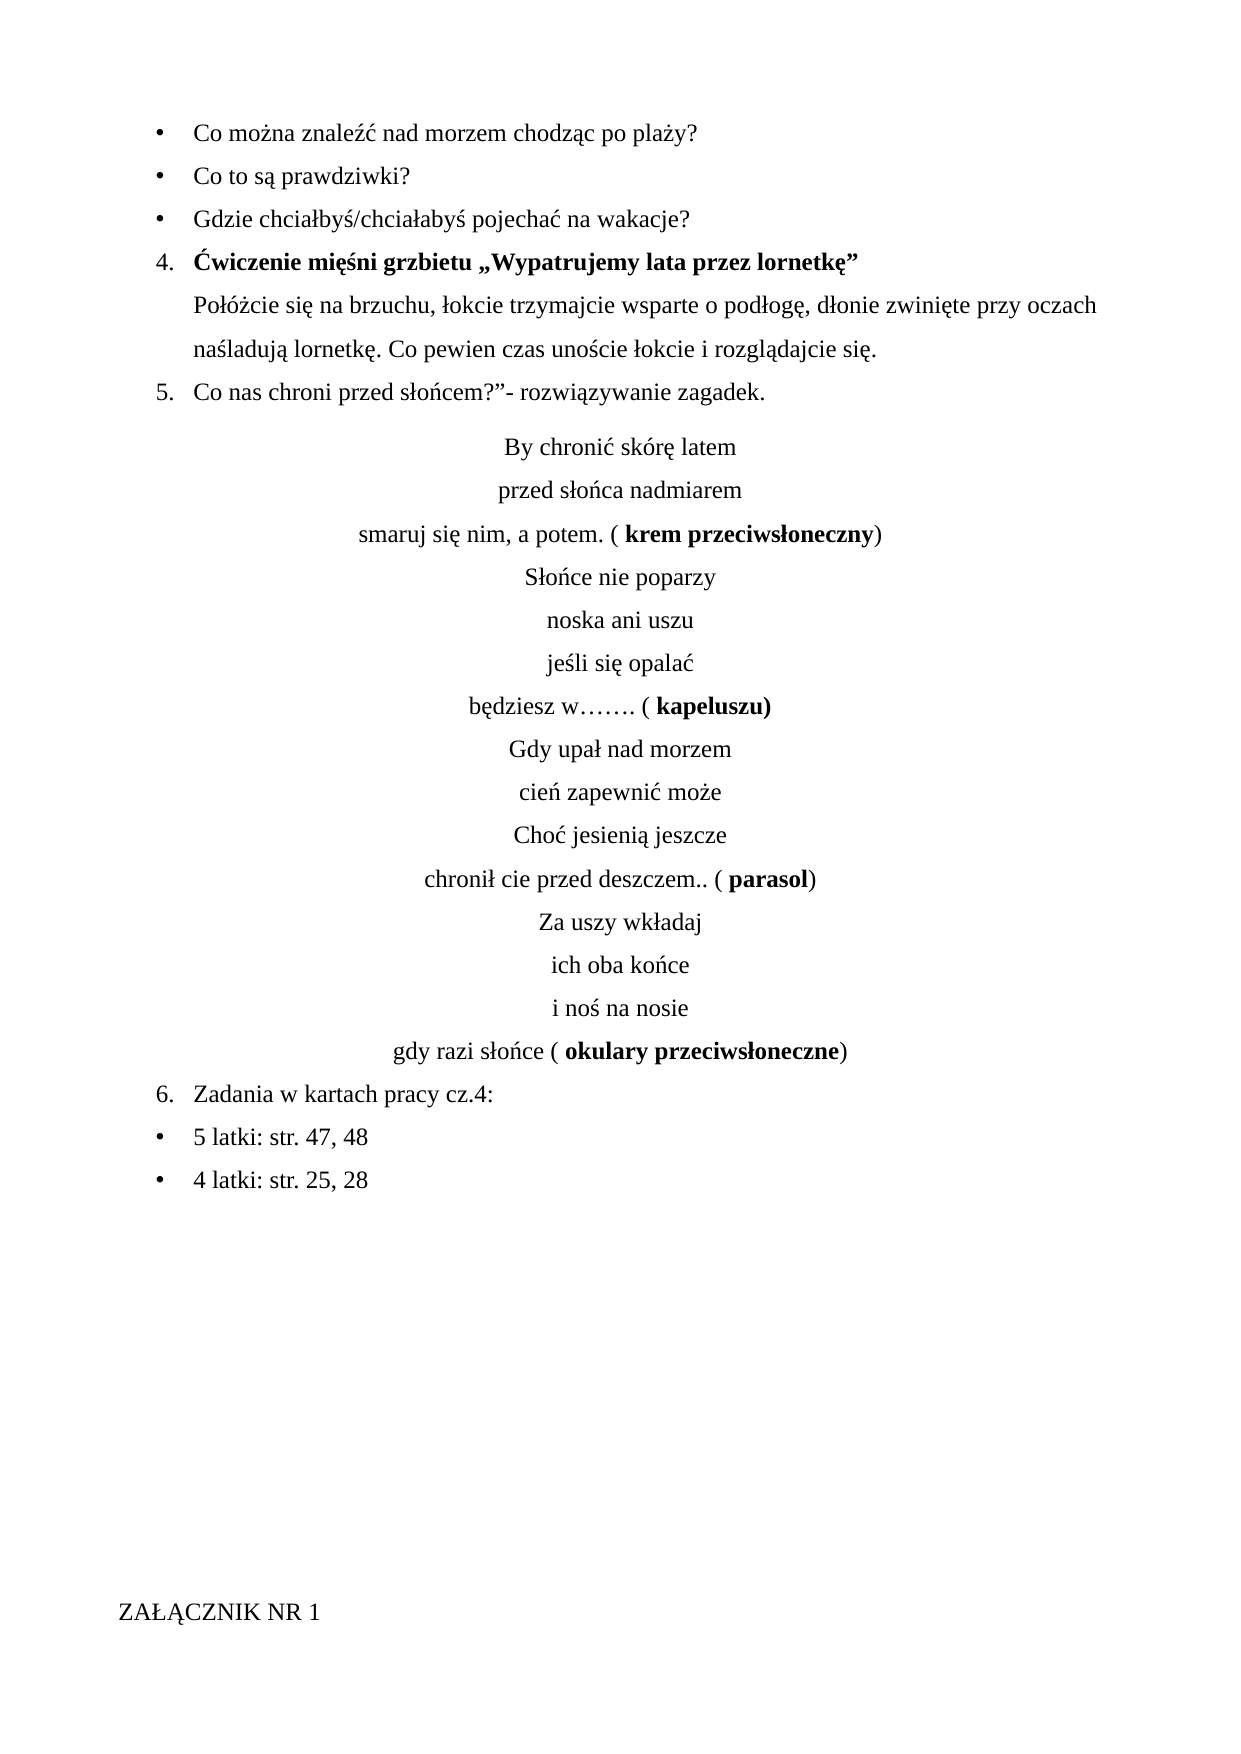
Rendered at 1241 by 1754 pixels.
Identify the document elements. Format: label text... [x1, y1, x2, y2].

text gdy razi słońce ( okulary przeciwsłoneczne) [118, 1036, 1122, 1065]
list Ćwiczenie mięśni grzbietu „Wypatrujemy lata przez lornetkę” Połóżcie się na brzuchu, łokcie trzymajcie wsparte o podłogę, dłonie zwinięte przy oczach naśladują lornetkę. Co pewien czas unoście łokcie i rozglądajcie się. [156, 247, 1122, 362]
text chronił cie przed deszczem.. ( parasol) [118, 864, 1122, 892]
list Co to są prawdziwki? [156, 161, 1122, 190]
text By chronić skórę latem [118, 432, 1122, 461]
list Zadania w kartach pracy cz.4: [156, 1079, 1122, 1108]
list Co można znaleźć nad morzem chodząc po plaży? [156, 118, 1122, 147]
text ZAŁĄCZNIK NR 1 [118, 1597, 1122, 1626]
text jeśli się opalać [118, 648, 1122, 677]
text i noś na nosie [118, 993, 1122, 1022]
text Słońce nie poparzy [118, 562, 1122, 591]
text cień zapewnić może [118, 777, 1122, 806]
list Co nas chroni przed słońcem?”- rozwiązywanie zagadek. [156, 377, 1122, 406]
text Choć jesienią jeszcze [118, 821, 1122, 849]
list 5 latki: str. 47, 48 [156, 1122, 1122, 1151]
text Gdy upał nad morzem [118, 734, 1122, 763]
list 4 latki: str. 25, 28 [156, 1166, 1122, 1194]
text noska ani uszu [118, 605, 1122, 634]
text przed słońca nadmiarem [118, 476, 1122, 504]
text będziesz w……. ( kapeluszu) [118, 691, 1122, 720]
text Za uszy wkładaj [118, 907, 1122, 936]
text ich oba końce [118, 950, 1122, 979]
list Gdzie chciałbyś/chciałabyś pojechać na wakacje? [156, 204, 1122, 233]
text smaruj się nim, a potem. ( krem przeciwsłoneczny) [118, 519, 1122, 547]
